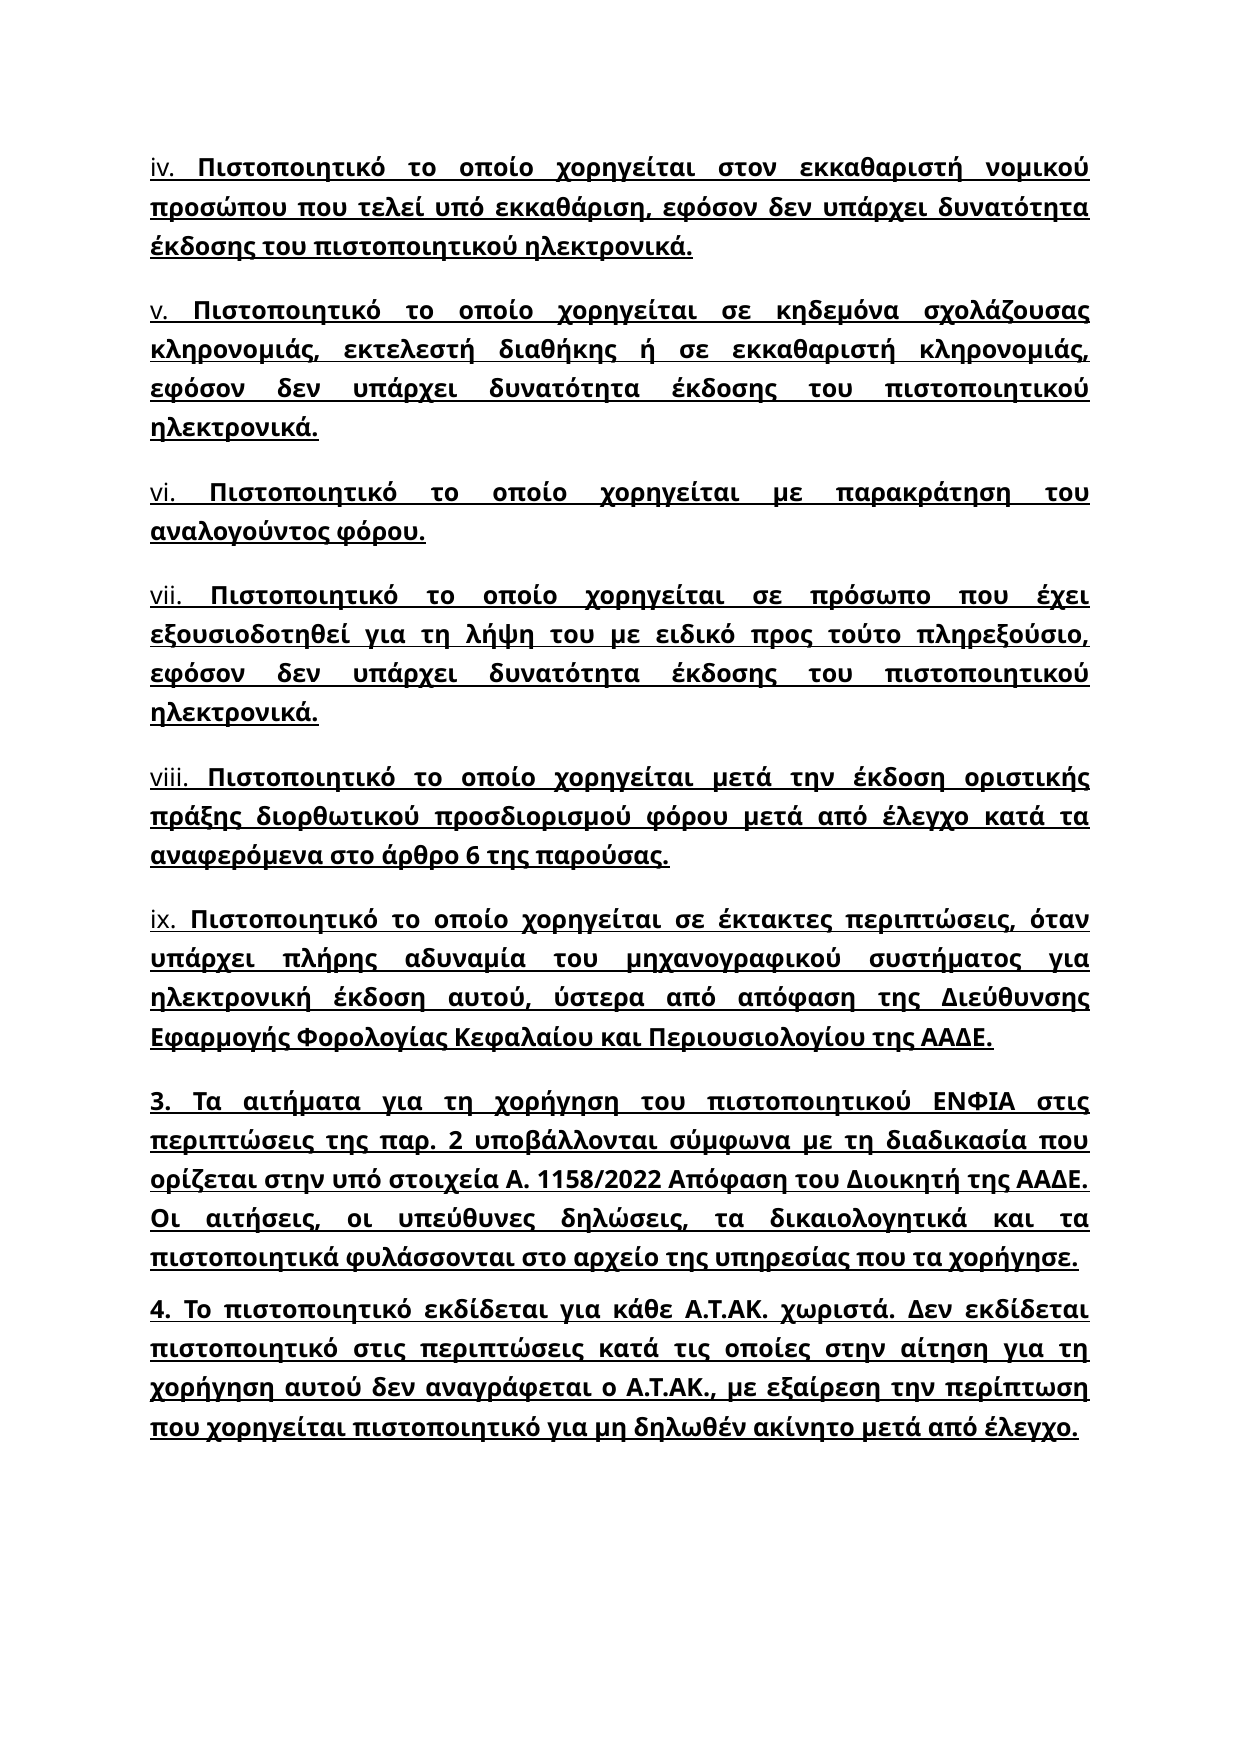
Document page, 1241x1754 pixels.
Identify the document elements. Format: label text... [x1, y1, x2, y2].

text εφόσον δεν υπάρχει δυνατότητα έκδοσης του πιστοποιητικού [150, 362, 1090, 400]
text viii. Πιστοποιητικό το οποίο χορηγείται μετά την έκδοση οριστικής [150, 759, 1090, 788]
text εξουσιοδοτηθεί για τη λήψη του με ειδικό προς τούτο πληρεξούσιο, [150, 608, 1090, 646]
text 4. Το πιστοποιητικό εκδίδεται για κάθε Α.Τ.ΑΚ. χωριστά. Δεν εκδίδεται [150, 1292, 1090, 1321]
text ηλεκτρονικά. [150, 687, 1090, 729]
text ορίζεται στην υπό στοιχεία Α. 1158/2022 Απόφαση του Διοικητή της ΑΑΔΕ. [150, 1153, 1090, 1191]
text αναλογούντος φόρου. [150, 505, 1090, 547]
text κληρονομιάς, εκτελεστή διαθήκης ή σε εκκαθαριστή κληρονομιάς, [150, 323, 1090, 361]
text πιστοποιητικά φυλάσσονται στο αρχείο της υπηρεσίας που τα χορήγησε. [150, 1232, 1090, 1274]
text Οι αιτήσεις, οι υπεύθυνες δηλώσεις, τα δικαιολογητικά και τα [150, 1192, 1090, 1230]
text vi. Πιστοποιητικό το οποίο χορηγείται με παρακράτηση του [150, 474, 1090, 503]
text εφόσον δεν υπάρχει δυνατότητα έκδοσης του πιστοποιητικού [150, 647, 1090, 685]
text v. Πιστοποιητικό το οποίο χορηγείται σε κηδεμόνα σχολάζουσας [150, 292, 1090, 321]
text vii. Πιστοποιητικό το οποίο χορηγείται σε πρόσωπο που έχει [150, 577, 1090, 606]
text 3. Τα αιτήματα για τη χορήγηση του πιστοποιητικού ΕΝΦΙΑ στις [150, 1083, 1090, 1112]
text αναφερόμενα στο άρθρο 6 της παρούσας. [150, 829, 1090, 872]
text ηλεκτρονικά. [150, 402, 1090, 444]
text πράξης διορθωτικού προσδιορισμού φόρου μετά από έλεγχο κατά τα [150, 790, 1090, 827]
text χορήγηση αυτού δεν αναγράφεται ο Α.Τ.ΑΚ., με εξαίρεση την περίπτωση [150, 1362, 1090, 1399]
text iv. Πιστοποιητικό το οποίο χορηγείται στον εκκαθαριστή νομικού [150, 150, 1090, 179]
text προσώπου που τελεί υπό εκκαθάριση, εφόσον δεν υπάρχει δυνατότητα [150, 181, 1090, 218]
text περιπτώσεις της παρ. 2 υποβάλλονται σύμφωνα με τη διαδικασία που [150, 1114, 1090, 1151]
text που χορηγείται πιστοποιητικό για μη δηλωθέν ακίνητο μετά από έλεγχο. [150, 1401, 1090, 1443]
text έκδοσης του πιστοποιητικού ηλεκτρονικά. [150, 220, 1090, 262]
text Εφαρμογής Φορολογίας Κεφαλαίου και Περιουσιολογίου της ΑΑΔΕ. [150, 1011, 1090, 1053]
text υπάρχει πλήρης αδυναμία του μηχανογραφικού συστήματος για [150, 932, 1090, 970]
text πιστοποιητικό στις περιπτώσεις κατά τις οποίες στην αίτηση για τη [150, 1322, 1090, 1360]
text ix. Πιστοποιητικό το οποίο χορηγείται σε έκτακτες περιπτώσεις, όταν [150, 902, 1090, 931]
text ηλεκτρονική έκδοση αυτού, ύστερα από απόφαση της Διεύθυνσης [150, 972, 1090, 1009]
